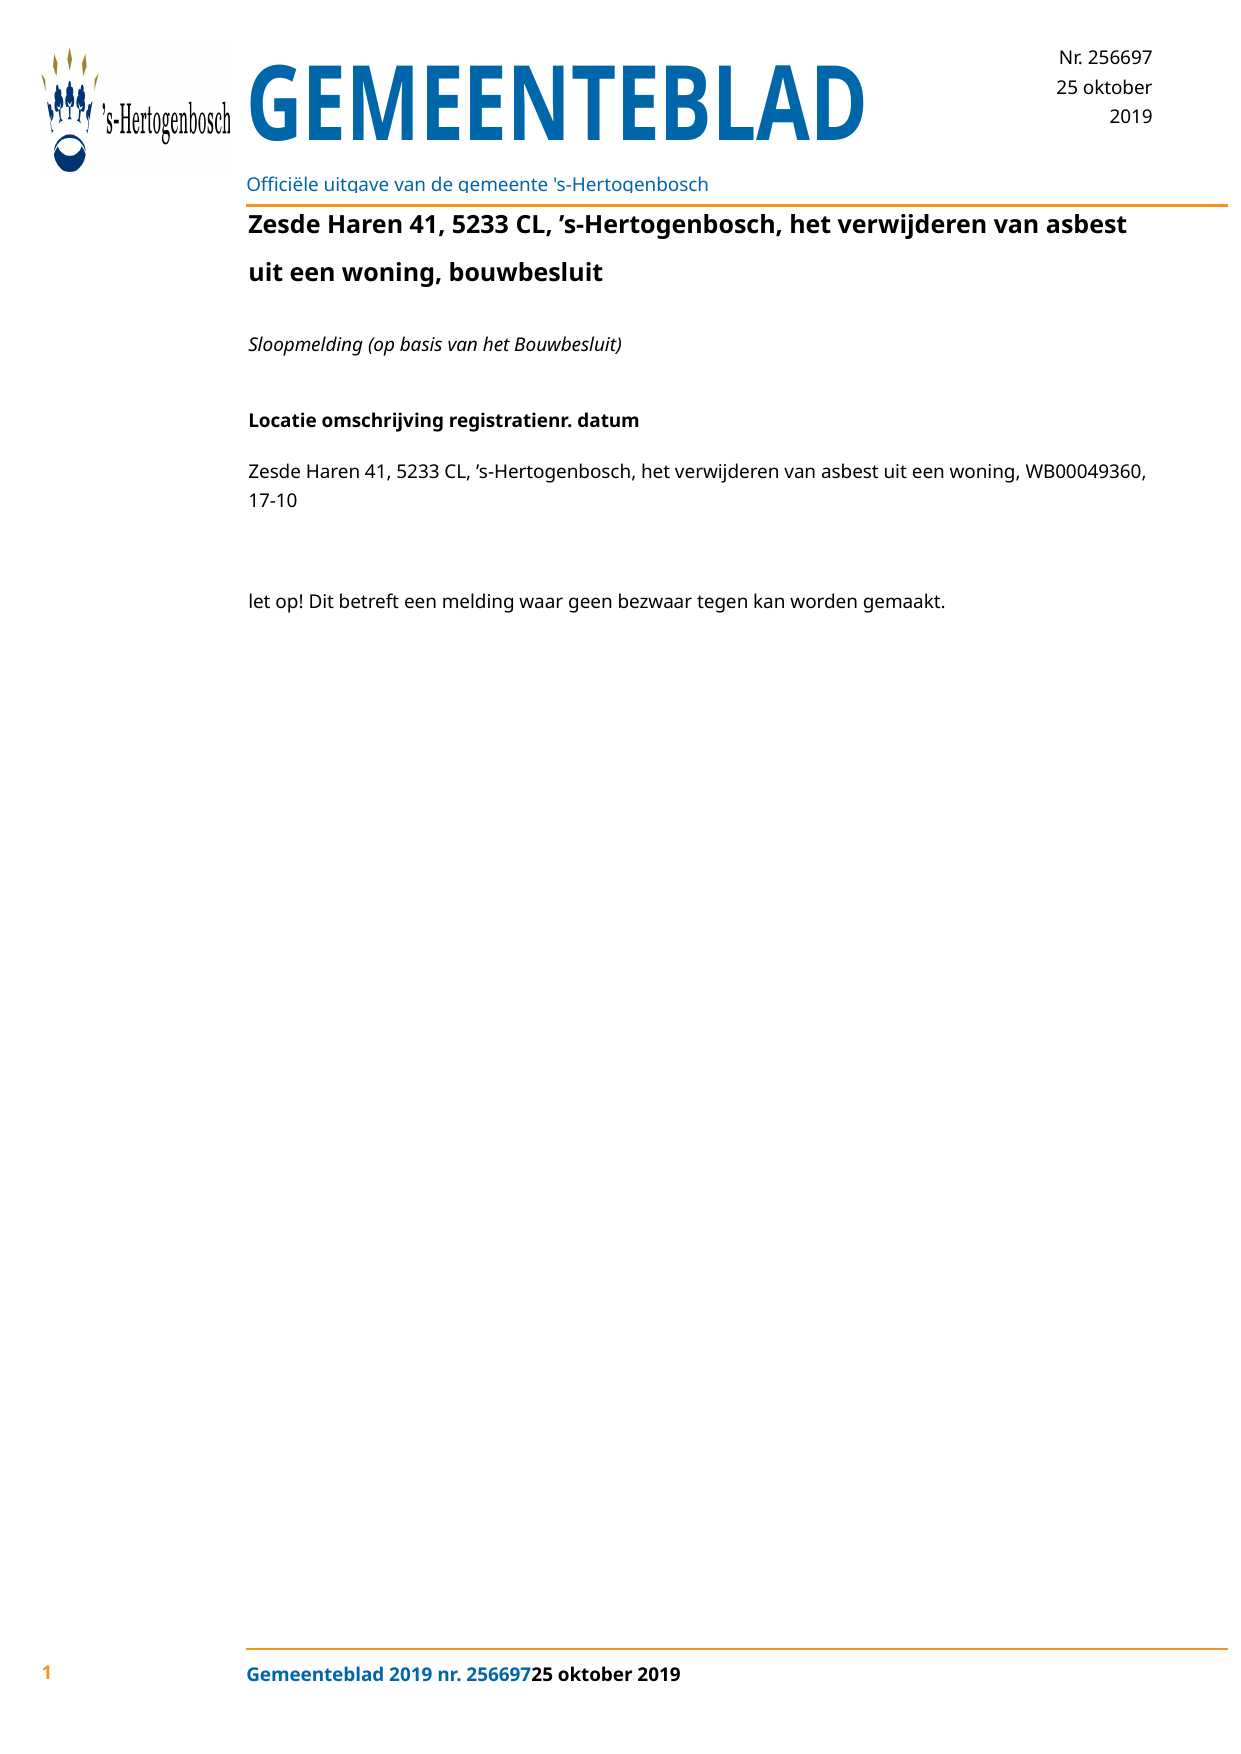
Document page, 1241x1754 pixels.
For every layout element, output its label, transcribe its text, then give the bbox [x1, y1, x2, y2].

text Zesde Haren 41, 5233 CL, ’s-Hertogenbosch, het verwijderen van asbest uit een woning, WB00049360, 17-10 [248, 458, 1152, 513]
picture [41, 47, 231, 172]
text Sloopmelding (op basis van het Bouwbesluit) [248, 331, 1152, 357]
text let op! Dit betreft een melding waar geen bezwaar tegen kan worden gemaakt. [248, 588, 1152, 614]
text Zesde Haren 41, 5233 CL, ’s-Hertogenbosch, het verwijderen van asbest uit een woning, bouwbesluit [248, 207, 1152, 288]
text Locatie omschrijving registratienr. datum [248, 408, 1152, 433]
